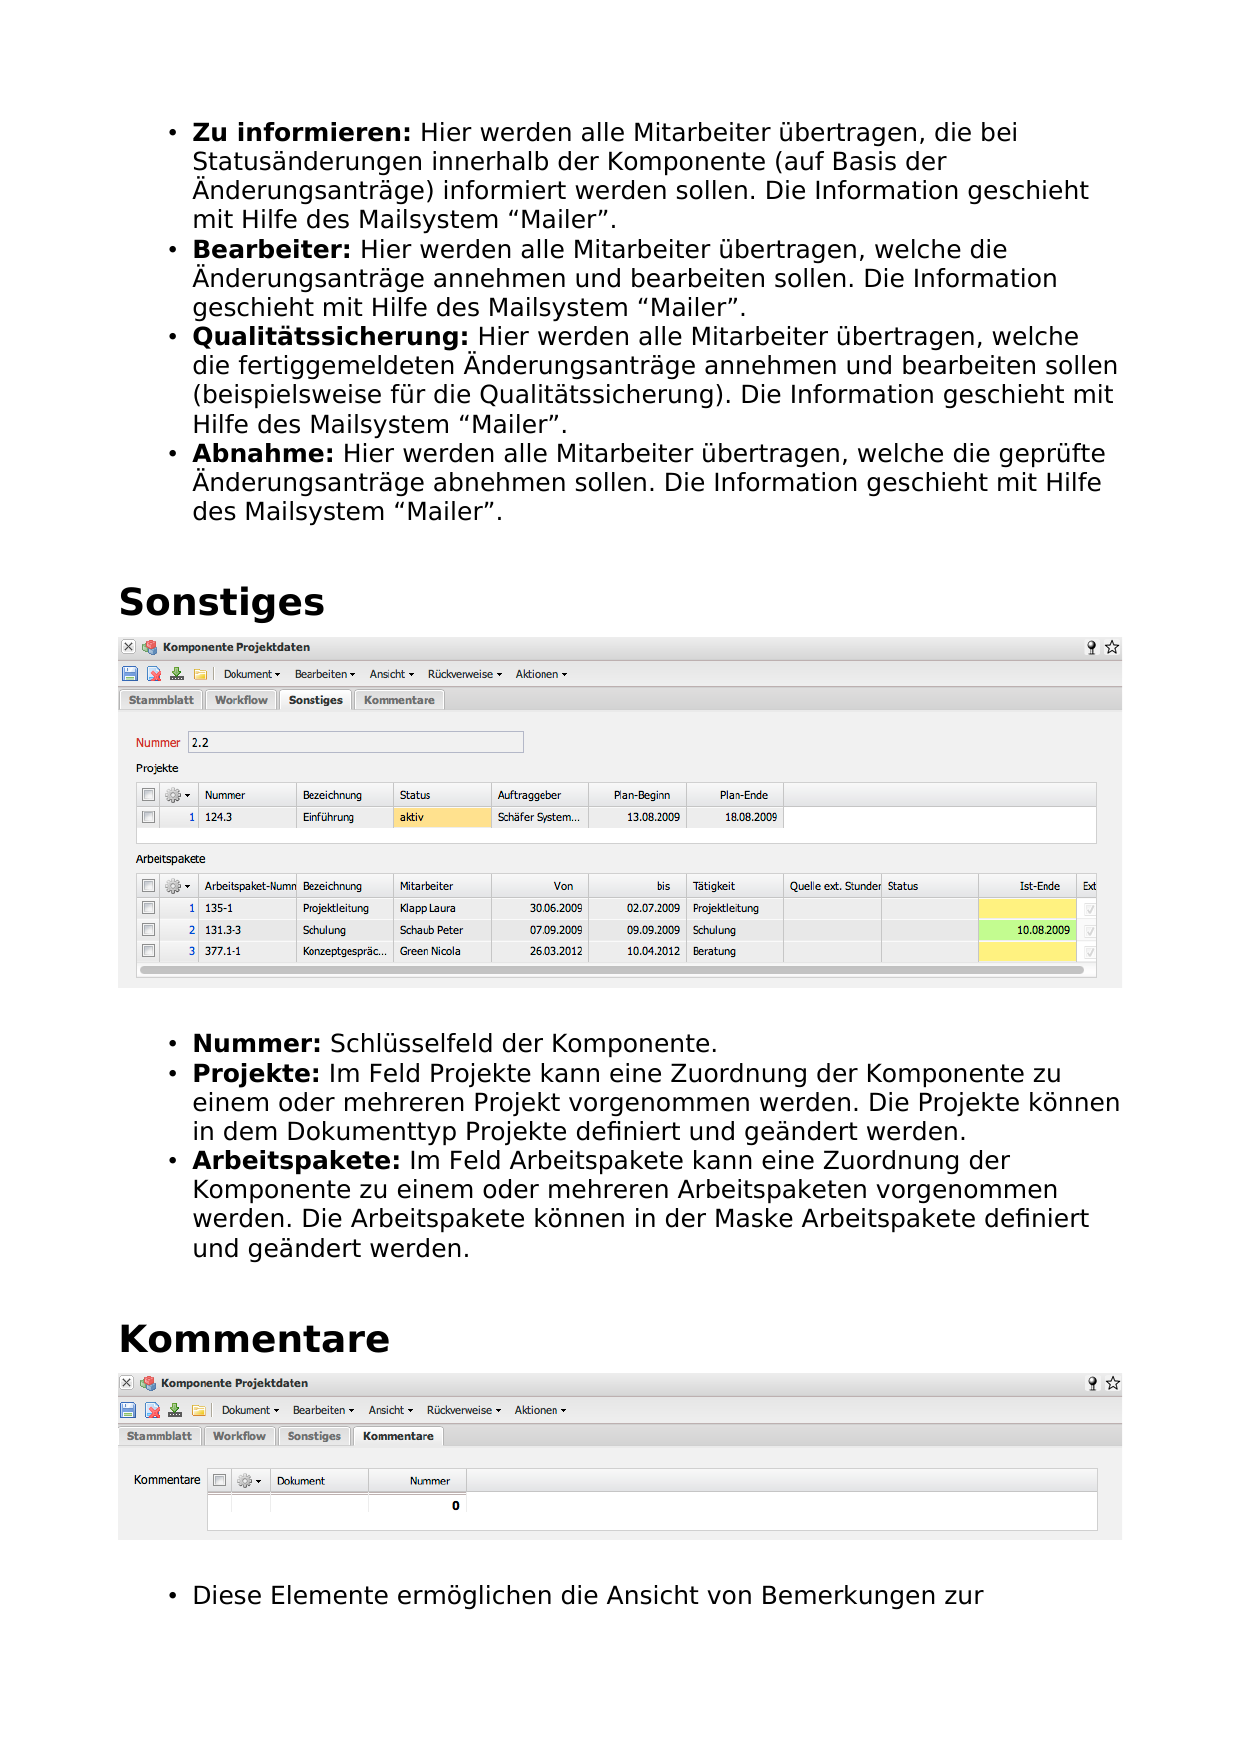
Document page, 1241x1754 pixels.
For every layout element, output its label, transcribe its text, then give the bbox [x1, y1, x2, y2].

subtitle Sonstiges [118, 581, 1122, 624]
list Abnahme: Hier werden alle Mitarbeiter übertragen, welche die geprüfte Änderungsanträge abnehmen sollen. Die Information geschieht mit Hilfe des Mailsystem “Mailer”. [177, 439, 1122, 526]
subtitle Kommentare [118, 1317, 1122, 1361]
picture [118, 1373, 1123, 1540]
list Zu informieren: Hier werden alle Mitarbeiter übertragen, die bei Statusänderungen innerhalb der Komponente (auf Basis der Änderungsanträge) informiert werden sollen. Die Information geschieht mit Hilfe des Mailsystem “Mailer”. [177, 118, 1122, 235]
list Bearbeiter: Hier werden alle Mitarbeiter übertragen, welche die Änderungsanträge annehmen und bearbeiten sollen. Die Information geschieht mit Hilfe des Mailsystem “Mailer”. [177, 235, 1122, 322]
list Nummer: Schlüsselfeld der Komponente. [177, 1029, 1122, 1059]
list Diese Elemente ermöglichen die Ansicht von Bemerkungen zur [177, 1581, 1122, 1611]
list Projekte: Im Feld Projekte kann eine Zuordnung der Komponente zu einem oder mehreren Projekt vorgenommen werden. Die Projekte können in dem Dokumenttyp Projekte definiert und geändert werden. [177, 1059, 1122, 1146]
list Arbeitspakete: Im Feld Arbeitspakete kann eine Zuordnung der Komponente zu einem oder mehreren Arbeitspaketen vorgenommen werden. Die Arbeitspakete können in der Maske Arbeitspakete definiert und geändert werden. [177, 1146, 1122, 1263]
picture [118, 637, 1123, 988]
list Qualitätssicherung: Hier werden alle Mitarbeiter übertragen, welche die fertiggemeldeten Änderungsanträge annehmen und bearbeiten sollen (beispielsweise für die Qualitätssicherung). Die Information geschieht mit Hilfe des Mailsystem “Mailer”. [177, 322, 1122, 439]
